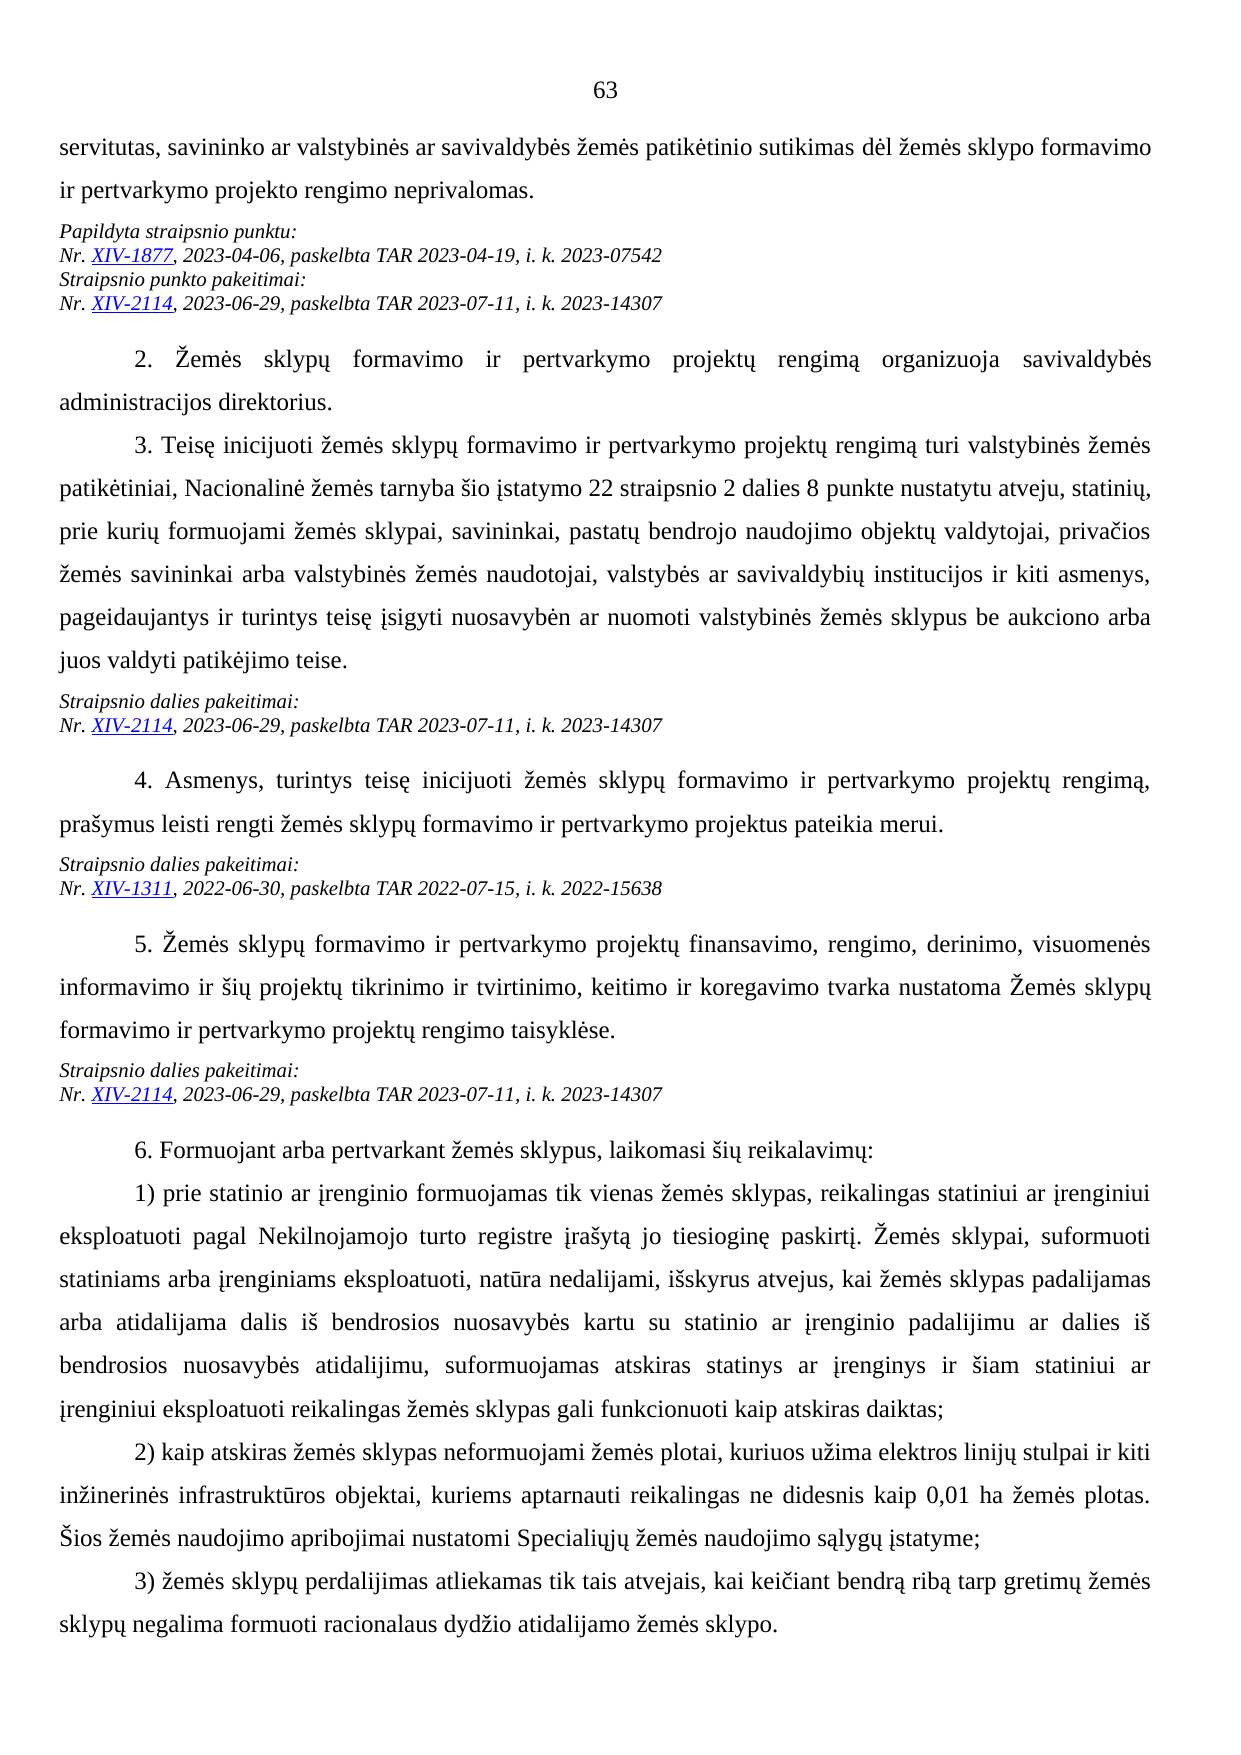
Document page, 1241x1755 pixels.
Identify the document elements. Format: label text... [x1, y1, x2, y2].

text Papildyta straipsnio punktu: [59, 219, 1152, 243]
text 6. Formuojant arba pertvarkant žemės sklypus, laikomasi šių reikalavimų: [59, 1135, 1152, 1164]
text Straipsnio dalies pakeitimai: [59, 1058, 1152, 1082]
text 3. Teisę inicijuoti žemės sklypų formavimo ir pertvarkymo projektų rengimą turi valstybinės žemės patikėtiniai, Nacionalinė žemės tarnyba šio įstatymo 22 straipsnio 2 dalies 8 punkte nustatytu atveju, statinių, prie kurių formuojami žemės sklypai, savininkai, pastatų bendrojo naudojimo objektų valdytojai, privačios žemės savininkai arba valstybinės žemės naudotojai, valstybės ar savivaldybių institucijos ir kiti asmenys, pageidaujantys ir turintys teisę įsigyti nuosavybėn ar nuomoti valstybinės žemės sklypus be aukciono arba juos valdyti patikėjimo teise. [59, 430, 1152, 674]
text Nr. XIV-2114, 2023-06-29, paskelbta TAR 2023-07-11, i. k. 2023-14307 [59, 291, 1152, 315]
text 2) kaip atskiras žemės sklypas neformuojami žemės plotai, kuriuos užima elektros linijų stulpai ir kiti inžinerinės infrastruktūros objektai, kuriems aptarnauti reikalingas ne didesnis kaip 0,01 ha žemės plotas. Šios žemės naudojimo apribojimai nustatomi Specialiųjų žemės naudojimo sąlygų įstatyme; [59, 1437, 1152, 1552]
text Nr. XIV-1311, 2022-06-30, paskelbta TAR 2022-07-15, i. k. 2022-15638 [59, 876, 1152, 900]
text 2. Žemės sklypų formavimo ir pertvarkymo projektų rengimą organizuoja savivaldybės administracijos direktorius. [59, 344, 1152, 416]
text 3) žemės sklypų perdalijimas atliekamas tik tais atvejais, kai keičiant bendrą ribą tarp gretimų žemės sklypų negalima formuoti racionalaus dydžio atidalijamo žemės sklypo. [59, 1566, 1152, 1638]
text Nr. XIV-1877, 2023-04-06, paskelbta TAR 2023-04-19, i. k. 2023-07542 [59, 243, 1152, 267]
text Straipsnio dalies pakeitimai: [59, 689, 1152, 713]
text Straipsnio punkto pakeitimai: [59, 267, 1152, 291]
text 5. Žemės sklypų formavimo ir pertvarkymo projektų finansavimo, rengimo, derinimo, visuomenės informavimo ir šių projektų tikrinimo ir tvirtinimo, keitimo ir koregavimo tvarka nustatoma Žemės sklypų formavimo ir pertvarkymo projektų rengimo taisyklėse. [59, 929, 1152, 1044]
text servitutas, savininko ar valstybinės ar savivaldybės žemės patikėtinio sutikimas dėl žemės sklypo formavimo ir pertvarkymo projekto rengimo neprivalomas. [59, 132, 1152, 204]
text 4. Asmenys, turintys teisę inicijuoti žemės sklypų formavimo ir pertvarkymo projektų rengimą, prašymus leisti rengti žemės sklypų formavimo ir pertvarkymo projektus pateikia merui. [59, 766, 1152, 837]
text Nr. XIV-2114, 2023-06-29, paskelbta TAR 2023-07-11, i. k. 2023-14307 [59, 1082, 1152, 1106]
text Straipsnio dalies pakeitimai: [59, 852, 1152, 876]
text 1) prie statinio ar įrenginio formuojamas tik vienas žemės sklypas, reikalingas statiniui ar įrenginiui eksploatuoti pagal Nekilnojamojo turto registre įrašytą jo tiesioginę paskirtį. Žemės sklypai, suformuoti statiniams arba įrenginiams eksploatuoti, natūra nedalijami, išskyrus atvejus, kai žemės sklypas padalijamas arba atidalijama dalis iš bendrosios nuosavybės kartu su statinio ar įrenginio padalijimu ar dalies iš bendrosios nuosavybės atidalijimu, suformuojamas atskiras statinys ar įrenginys ir šiam statiniui ar įrenginiui eksploatuoti reikalingas žemės sklypas gali funkcionuoti kaip atskiras daiktas; [59, 1178, 1152, 1422]
text Nr. XIV-2114, 2023-06-29, paskelbta TAR 2023-07-11, i. k. 2023-14307 [59, 713, 1152, 737]
